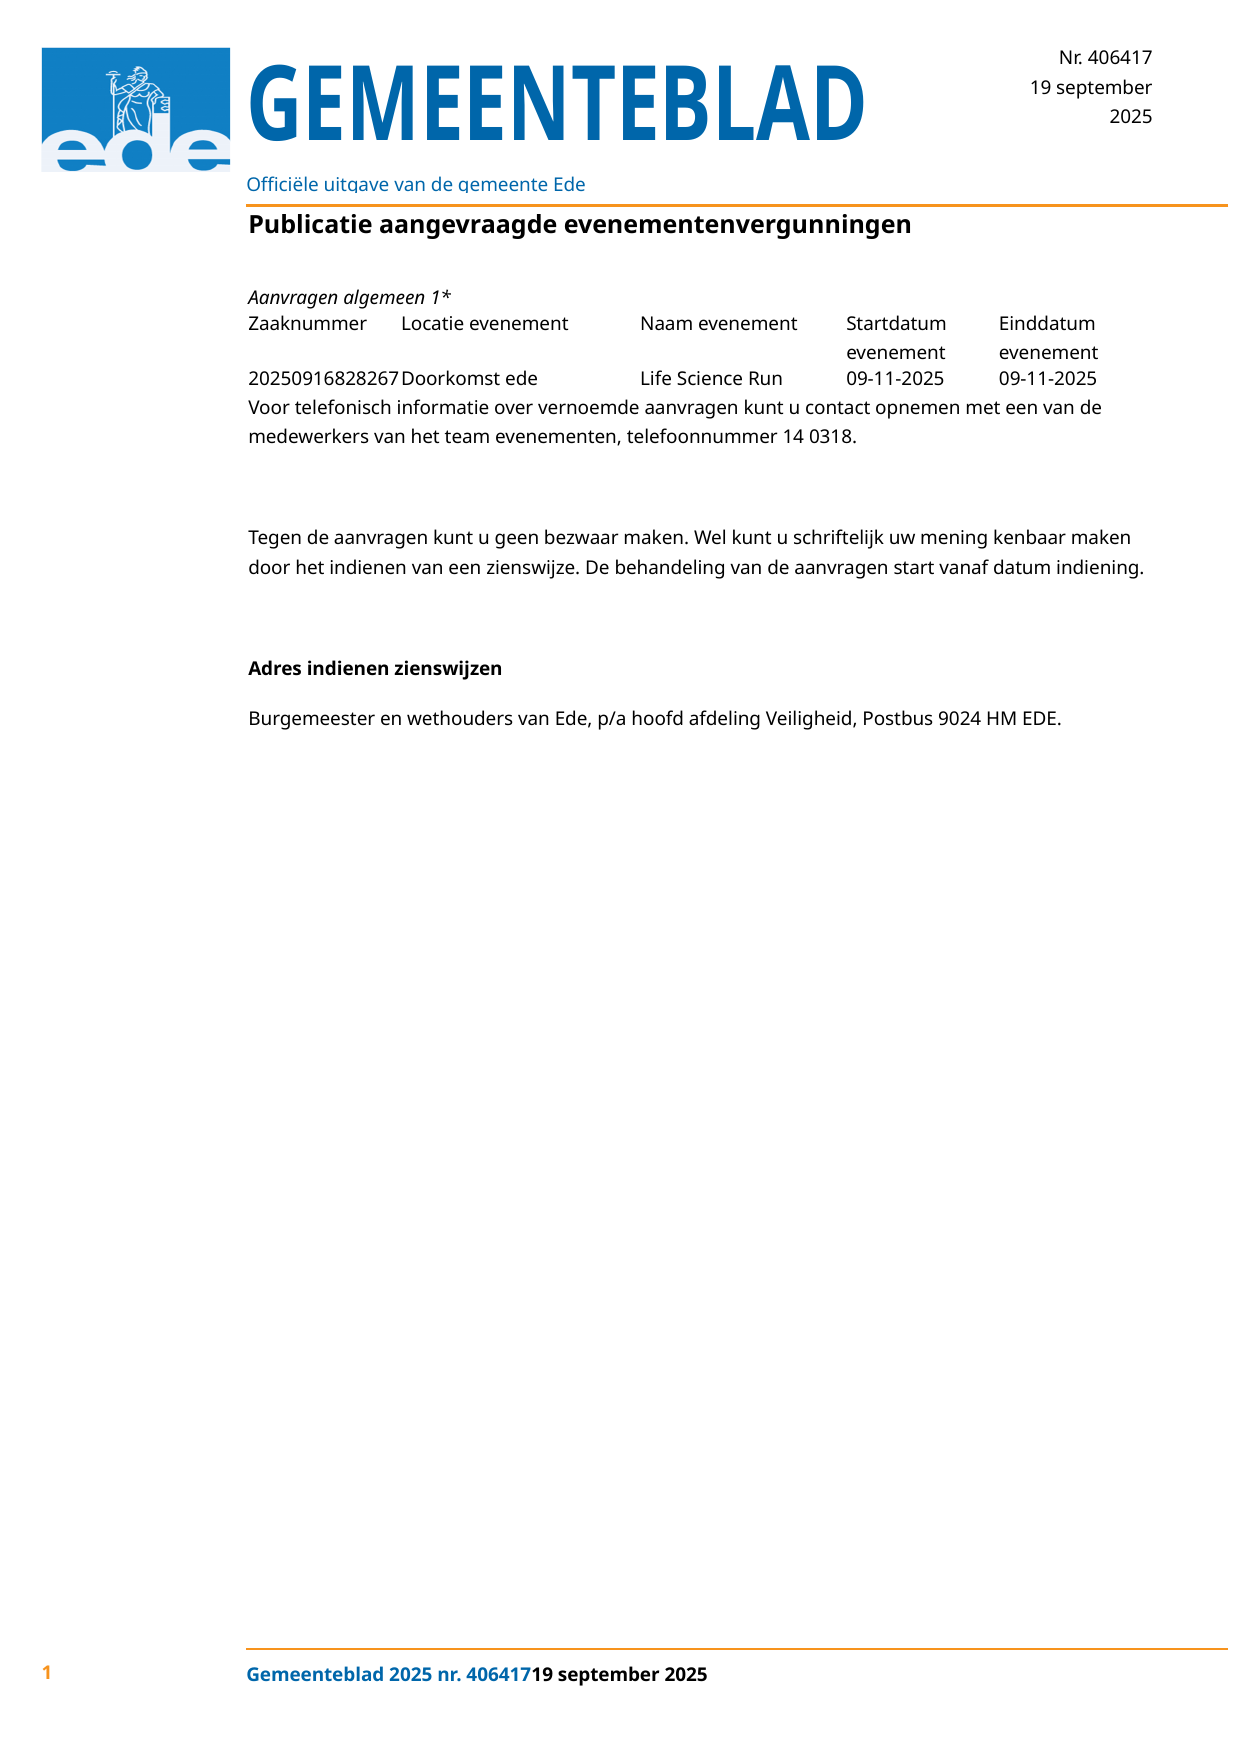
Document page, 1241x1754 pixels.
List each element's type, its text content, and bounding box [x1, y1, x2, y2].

text Adres indienen zienswijzen [248, 655, 1152, 681]
table_header Zaaknummer [248, 310, 401, 365]
table_header Naam evenement [640, 310, 846, 365]
table_cell 09-11-2025 [846, 365, 999, 391]
picture [41, 47, 231, 172]
table_cell Doorkomst ede [401, 365, 640, 391]
text Burgemeester en wethouders van Ede, p/a hoofd afdeling Veiligheid, Postbus 9024 HM EDE. [248, 705, 1152, 731]
text Aanvragen algemeen 1* [248, 284, 1152, 309]
text Voor telefonisch informatie over vernoemde aanvragen kunt u contact opnemen met een van de medewerkers van het team evenementen, telefoonnummer 14 0318. [248, 394, 1152, 449]
table_cell Life Science Run [640, 365, 846, 391]
text Tegen de aanvragen kunt u geen bezwaar maken. Wel kunt u schriftelijk uw mening kenbaar maken door het indienen van een zienswijze. De behandeling van de aanvragen start vanaf datum indiening. [248, 524, 1152, 580]
table_cell 09-11-2025 [999, 365, 1152, 391]
text Publicatie aangevraagde evenementenvergunningen [248, 207, 1152, 241]
table_cell 20250916828267 [248, 365, 401, 391]
table_header Einddatum evenement [999, 310, 1152, 365]
table_header Startdatum evenement [846, 310, 999, 365]
table_header Locatie evenement [401, 310, 640, 365]
